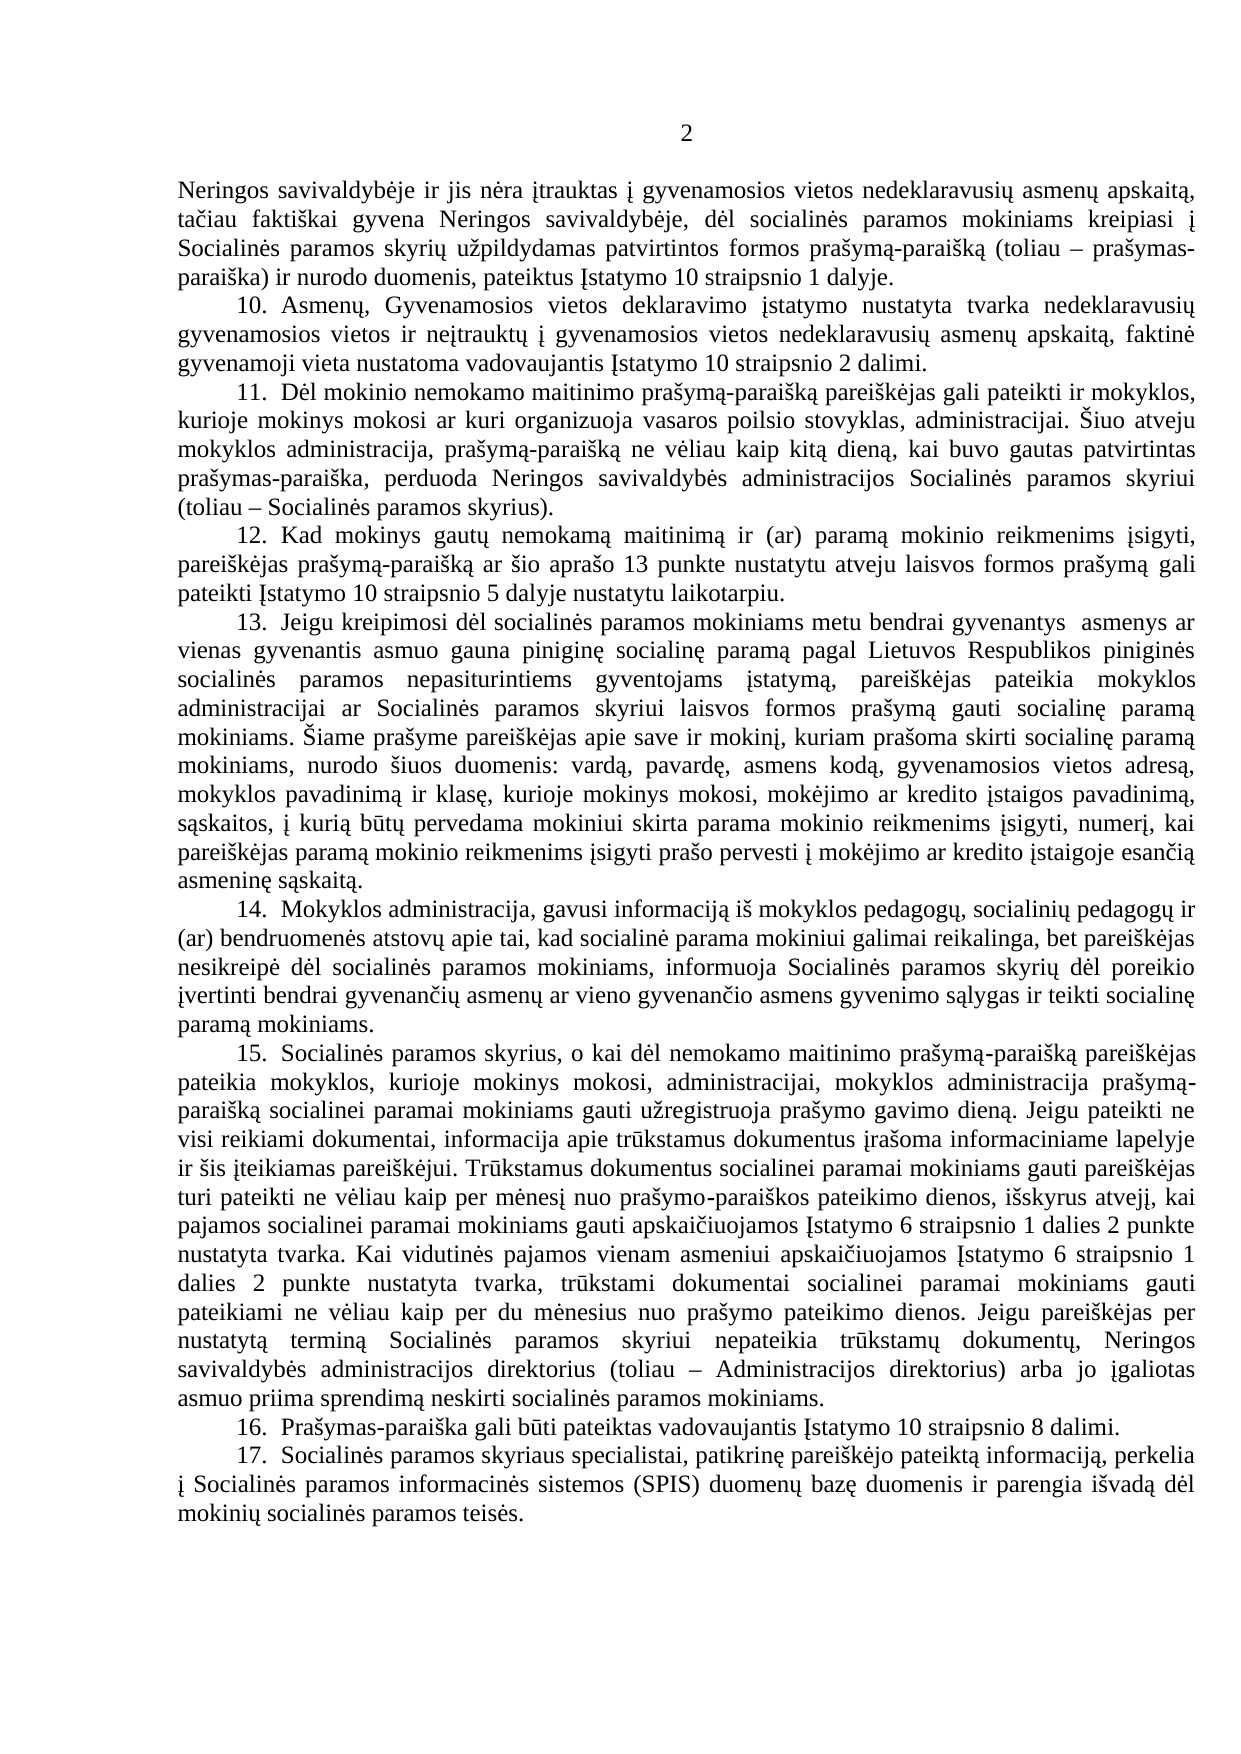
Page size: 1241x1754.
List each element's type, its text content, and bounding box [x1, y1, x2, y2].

text 15. Socialinės paramos skyrius, o kai dėl nemokamo maitinimo prašymą-paraišką pareiškėjas pateikia mokyklos, kurioje mokinys mokosi, administracijai, mokyklos administracija prašymą-paraišką socialinei paramai mokiniams gauti užregistruoja prašymo gavimo dieną. Jeigu pateikti ne visi reikiami dokumentai, informacija apie trūkstamus dokumentus įrašoma informaciniame lapelyje ir šis įteikiamas pareiškėjui. Trūkstamus dokumentus socialinei paramai mokiniams gauti pareiškėjas turi pateikti ne vėliau kaip per mėnesį nuo prašymo-paraiškos pateikimo dienos, išskyrus atvejį, kai pajamos socialinei paramai mokiniams gauti apskaičiuojamos Įstatymo 6 straipsnio 1 dalies 2 punkte nustatyta tvarka. Kai vidutinės pajamos vienam asmeniui apskaičiuojamos Įstatymo 6 straipsnio 1 dalies 2 punkte nustatyta tvarka, trūkstami dokumentai socialinei paramai mokiniams gauti pateikiami ne vėliau kaip per du mėnesius nuo prašymo pateikimo dienos. Jeigu pareiškėjas per nustatytą terminą Socialinės paramos skyriui nepateikia trūkstamų dokumentų, Neringos savivaldybės administracijos direktorius (toliau – Administracijos direktorius) arba jo įgaliotas asmuo priima sprendimą neskirti socialinės paramos mokiniams. [177, 1038, 1196, 1412]
text 14. Mokyklos administracija, gavusi informaciją iš mokyklos pedagogų, socialinių pedagogų ir (ar) bendruomenės atstovų apie tai, kad socialinė parama mokiniui galimai reikalinga, bet pareiškėjas nesikreipė dėl socialinės paramos mokiniams, informuoja Socialinės paramos skyrių dėl poreikio įvertinti bendrai gyvenančių asmenų ar vieno gyvenančio asmens gyvenimo sąlygas ir teikti socialinę paramą mokiniams. [177, 894, 1196, 1038]
text 10. Asmenų, Gyvenamosios vietos deklaravimo įstatymo nustatyta tvarka nedeklaravusių gyvenamosios vietos ir neįtrauktų į gyvenamosios vietos nedeklaravusių asmenų apskaitą, faktinė gyvenamoji vieta nustatoma vadovaujantis Įstatymo 10 straipsnio 2 dalimi. [177, 291, 1196, 377]
text 12. Kad mokinys gautų nemokamą maitinimą ir (ar) paramą mokinio reikmenims įsigyti, pareiškėjas prašymą-paraišką ar šio aprašo 13 punkte nustatytu atveju laisvos formos prašymą gali pateikti Įstatymo 10 straipsnio 5 dalyje nustatytu laikotarpiu. [177, 521, 1196, 607]
text 11. Dėl mokinio nemokamo maitinimo prašymą-paraišką pareiškėjas gali pateikti ir mokyklos, kurioje mokinys mokosi ar kuri organizuoja vasaros poilsio stovyklas, administracijai. Šiuo atveju mokyklos administracija, prašymą-paraišką ne vėliau kaip kitą dieną, kai buvo gautas patvirtintas prašymas-paraiška, perduoda Neringos savivaldybės administracijos Socialinės paramos skyriui (toliau – Socialinės paramos skyrius). [177, 377, 1196, 521]
text Neringos savivaldybėje ir jis nėra įtrauktas į gyvenamosios vietos nedeklaravusių asmenų apskaitą, tačiau faktiškai gyvena Neringos savivaldybėje, dėl socialinės paramos mokiniams kreipiasi į Socialinės paramos skyrių užpildydamas patvirtintos formos prašymą-paraišką (toliau – prašymas-paraiška) ir nurodo duomenis, pateiktus Įstatymo 10 straipsnio 1 dalyje. [177, 176, 1196, 291]
text 16. Prašymas-paraiška gali būti pateiktas vadovaujantis Įstatymo 10 straipsnio 8 dalimi. [177, 1412, 1196, 1441]
text 13. Jeigu kreipimosi dėl socialinės paramos mokiniams metu bendrai gyvenantys asmenys ar vienas gyvenantis asmuo gauna piniginę socialinę paramą pagal Lietuvos Respublikos piniginės socialinės paramos nepasiturintiems gyventojams įstatymą, pareiškėjas pateikia mokyklos administracijai ar Socialinės paramos skyriui laisvos formos prašymą gauti socialinę paramą mokiniams. Šiame prašyme pareiškėjas apie save ir mokinį, kuriam prašoma skirti socialinę paramą mokiniams, nurodo šiuos duomenis: vardą, pavardę, asmens kodą, gyvenamosios vietos adresą, mokyklos pavadinimą ir klasę, kurioje mokinys mokosi, mokėjimo ar kredito įstaigos pavadinimą, sąskaitos, į kurią būtų pervedama mokiniui skirta parama mokinio reikmenims įsigyti, numerį, kai pareiškėjas paramą mokinio reikmenims įsigyti prašo pervesti į mokėjimo ar kredito įstaigoje esančią asmeninę sąskaitą. [177, 607, 1196, 894]
text 17. Socialinės paramos skyriaus specialistai, patikrinę pareiškėjo pateiktą informaciją, perkelia į Socialinės paramos informacinės sistemos (SPIS) duomenų bazę duomenis ir parengia išvadą dėl mokinių socialinės paramos teisės. [177, 1441, 1196, 1527]
